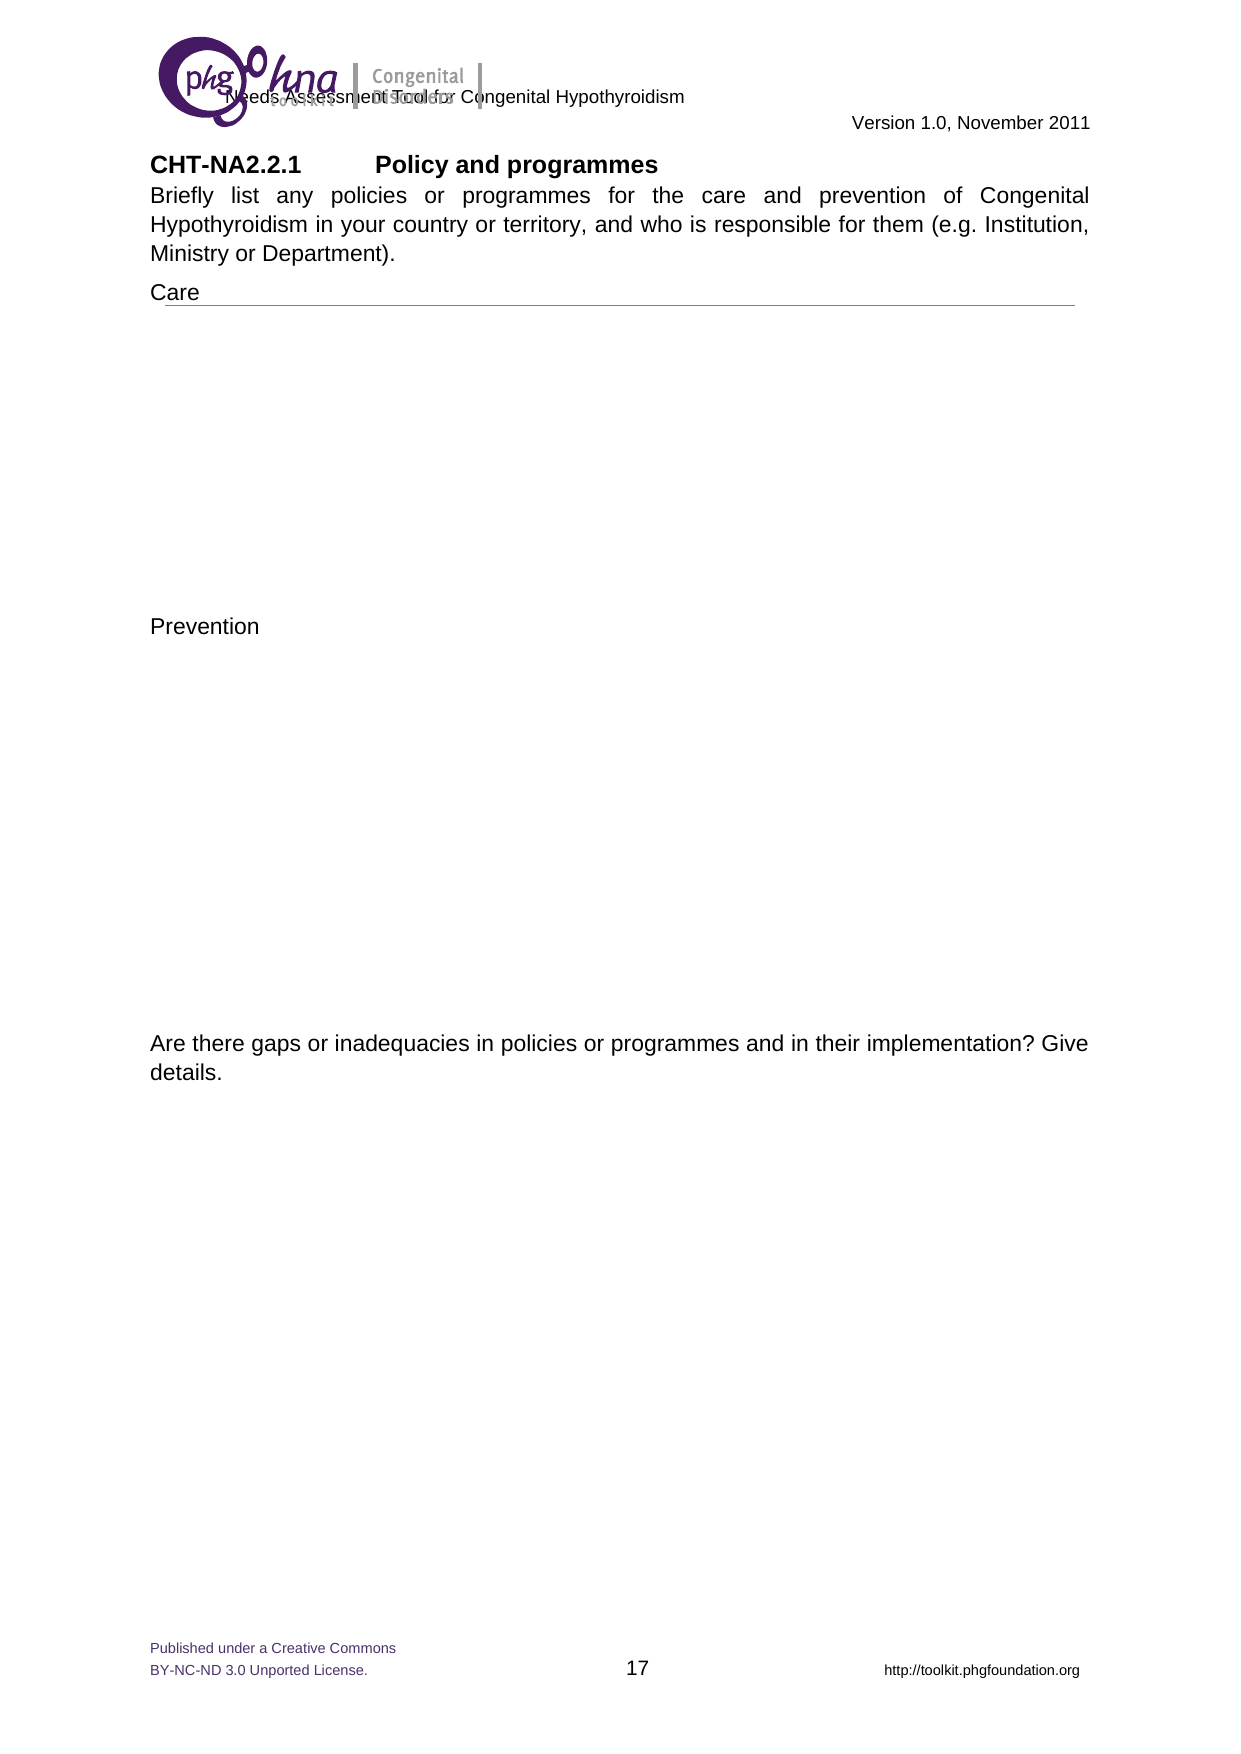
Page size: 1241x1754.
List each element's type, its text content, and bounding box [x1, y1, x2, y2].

text Briefly list any policies or programmes for the care and prevention of Congenital Hypothyroidism in your country or territory, and who is responsible for them (e.g. Institution, Ministry or Department). [150, 179, 1090, 266]
subtitle Are there gaps or inadequacies in policies or programmes and in their implementation? Give details. [150, 1027, 1090, 1085]
subtitle CHT-NA2.2.1 Policy and programmes [150, 150, 1090, 179]
subtitle Prevention [150, 610, 1090, 639]
subtitle Care [150, 279, 1090, 305]
